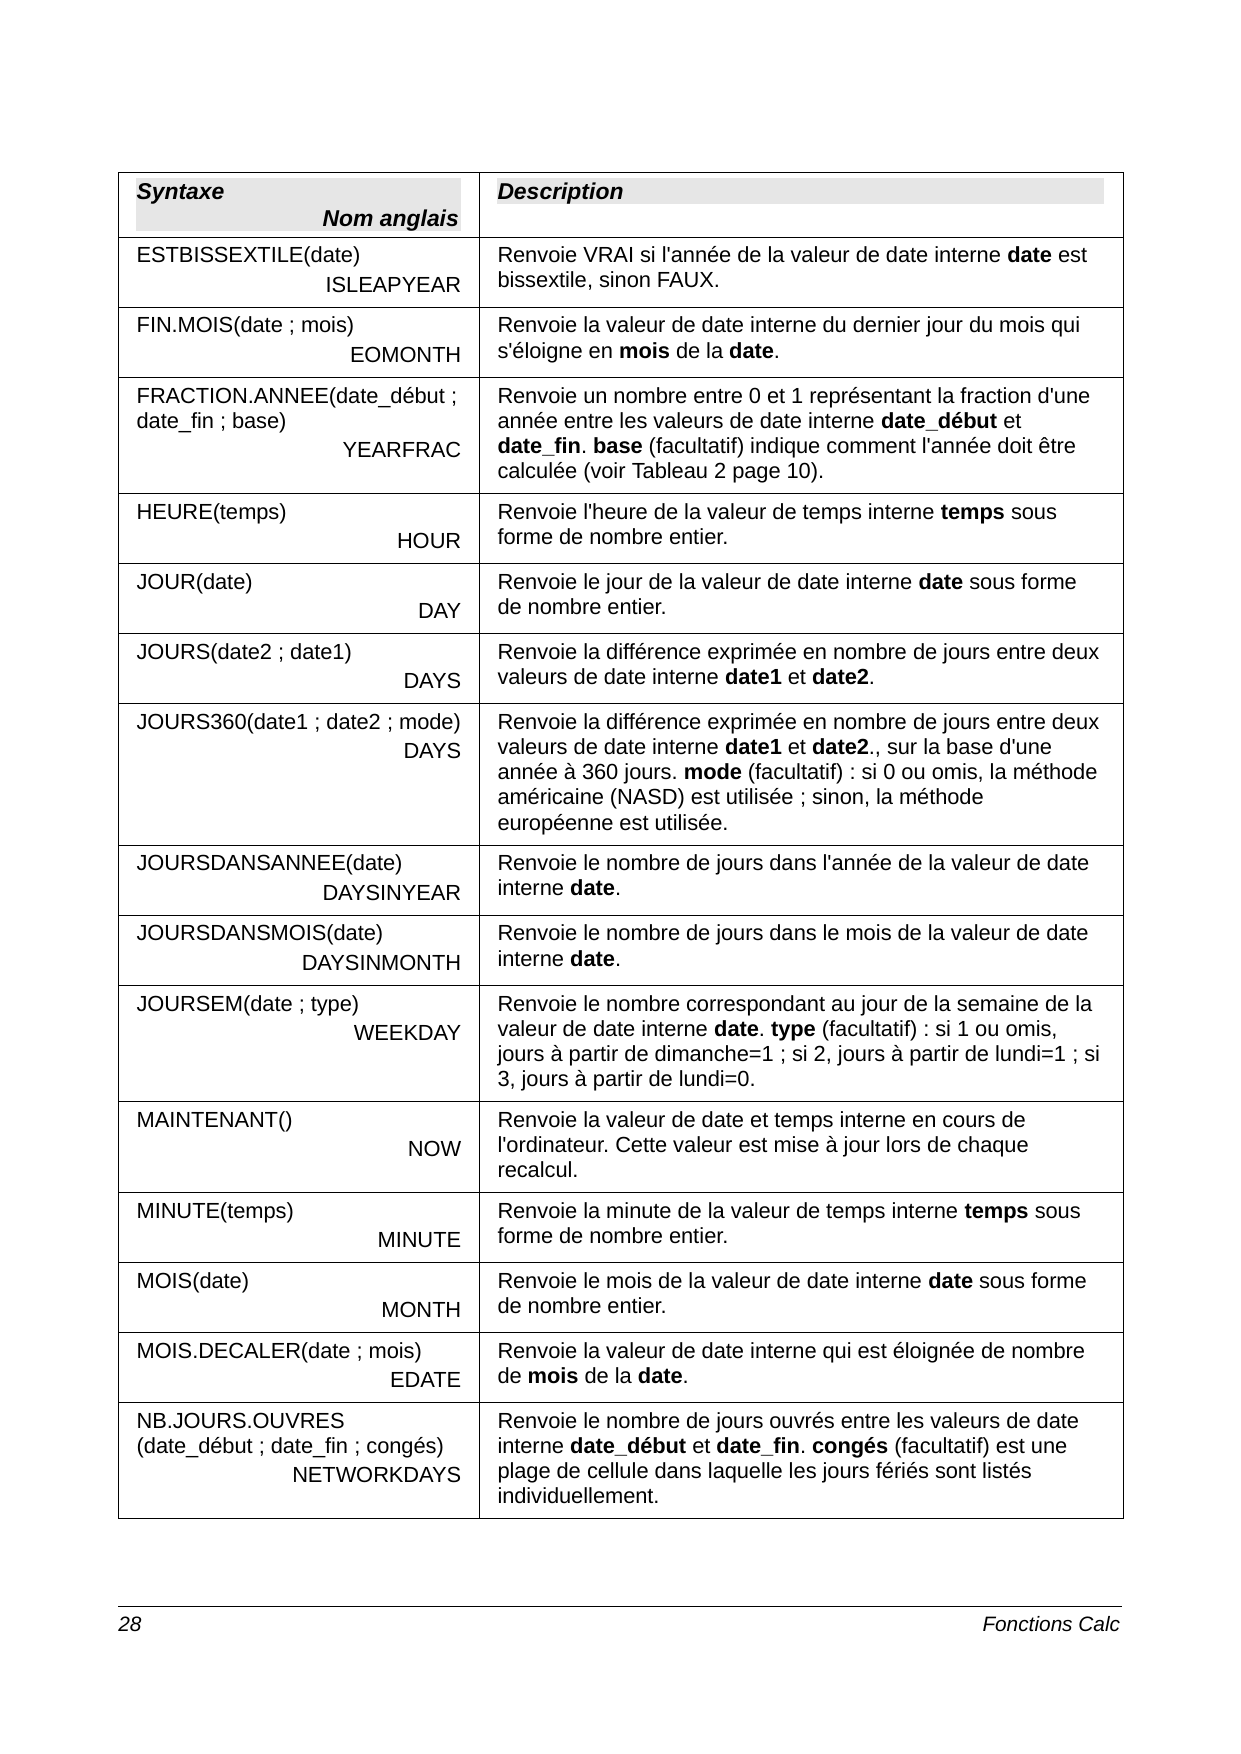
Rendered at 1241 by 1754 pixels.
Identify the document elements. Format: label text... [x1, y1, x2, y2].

table_cell Renvoie le mois de la valeur de date interne date sous forme de nombre entier. [480, 1263, 1123, 1332]
table_cell Renvoie le nombre de jours ouvrés entre les valeurs de date interne date_début et date_fin. congés (facultatif) est une plage de cellule dans laquelle les jours fériés sont listés individuellement. [480, 1403, 1123, 1518]
table_cell Renvoie VRAI si l'année de la valeur de date interne date est bissextile, sinon FAUX. [480, 238, 1123, 307]
table_cell Renvoie la minute de la valeur de temps interne temps sous forme de nombre entier. [480, 1193, 1123, 1262]
table_cell JOURS(date2 ; date1) DAYS [119, 634, 479, 703]
table_cell Renvoie la valeur de date et temps interne en cours de l'ordinateur. Cette valeur est mise à jour lors de chaque recalcul. [480, 1102, 1123, 1192]
table_cell JOURSDANSANNEE(date) DAYSINYEAR [119, 846, 479, 914]
table_cell JOURSDANSMOIS(date) DAYSINMONTH [119, 916, 479, 985]
table_header Syntaxe Nom anglais [119, 173, 479, 237]
table_cell MAINTENANT() NOW [119, 1102, 479, 1192]
table_cell MINUTE(temps) MINUTE [119, 1193, 479, 1262]
table_cell FIN.MOIS(date ; mois) EOMONTH [119, 308, 479, 377]
table_cell Renvoie la valeur de date interne du dernier jour du mois qui s'éloigne en mois de la date. [480, 308, 1123, 377]
table_cell Renvoie l'heure de la valeur de temps interne temps sous forme de nombre entier. [480, 494, 1123, 563]
table_cell NB.JOURS.OUVRES (date_début ; date_fin ; congés) NETWORKDAYS [119, 1403, 479, 1518]
table_cell ESTBISSEXTILE(date) ISLEAPYEAR [119, 238, 479, 307]
table_cell Renvoie le nombre correspondant au jour de la semaine de la valeur de date interne date. type (facultatif) : si 1 ou omis, jours à partir de dimanche=1 ; si 2, jours à partir de lundi=1 ; si 3, jours à partir de lundi=0. [480, 986, 1123, 1101]
table_cell Renvoie la différence exprimée en nombre de jours entre deux valeurs de date interne date1 et date2., sur la base d'une année à 360 jours. mode (facultatif) : si 0 ou omis, la méthode américaine (NASD) est utilisée ; sinon, la méthode européenne est utilisée. [480, 704, 1123, 844]
table_cell JOURSEM(date ; type) WEEKDAY [119, 986, 479, 1101]
table_cell Renvoie le nombre de jours dans l'année de la valeur de date interne date. [480, 846, 1123, 914]
table_cell Renvoie la différence exprimée en nombre de jours entre deux valeurs de date interne date1 et date2. [480, 634, 1123, 703]
table_cell Renvoie le nombre de jours dans le mois de la valeur de date interne date. [480, 916, 1123, 985]
table_cell Renvoie la valeur de date interne qui est éloignée de nombre de mois de la date. [480, 1333, 1123, 1402]
table_header Description [480, 173, 1123, 237]
table_cell Renvoie un nombre entre 0 et 1 représentant la fraction d'une année entre les valeurs de date interne date_début et date_fin. base (facultatif) indique comment l'année doit être calculée (voir Tableau 2 page 10). [480, 378, 1123, 493]
table_cell JOURS360(date1 ; date2 ; mode) DAYS [119, 704, 479, 844]
table_cell JOUR(date) DAY [119, 564, 479, 633]
table_cell MOIS.DECALER(date ; mois) EDATE [119, 1333, 479, 1402]
table_cell FRACTION.ANNEE(date_début ; date_fin ; base) YEARFRAC [119, 378, 479, 493]
table_cell MOIS(date) MONTH [119, 1263, 479, 1332]
table_cell HEURE(temps) HOUR [119, 494, 479, 563]
table_cell Renvoie le jour de la valeur de date interne date sous forme de nombre entier. [480, 564, 1123, 633]
